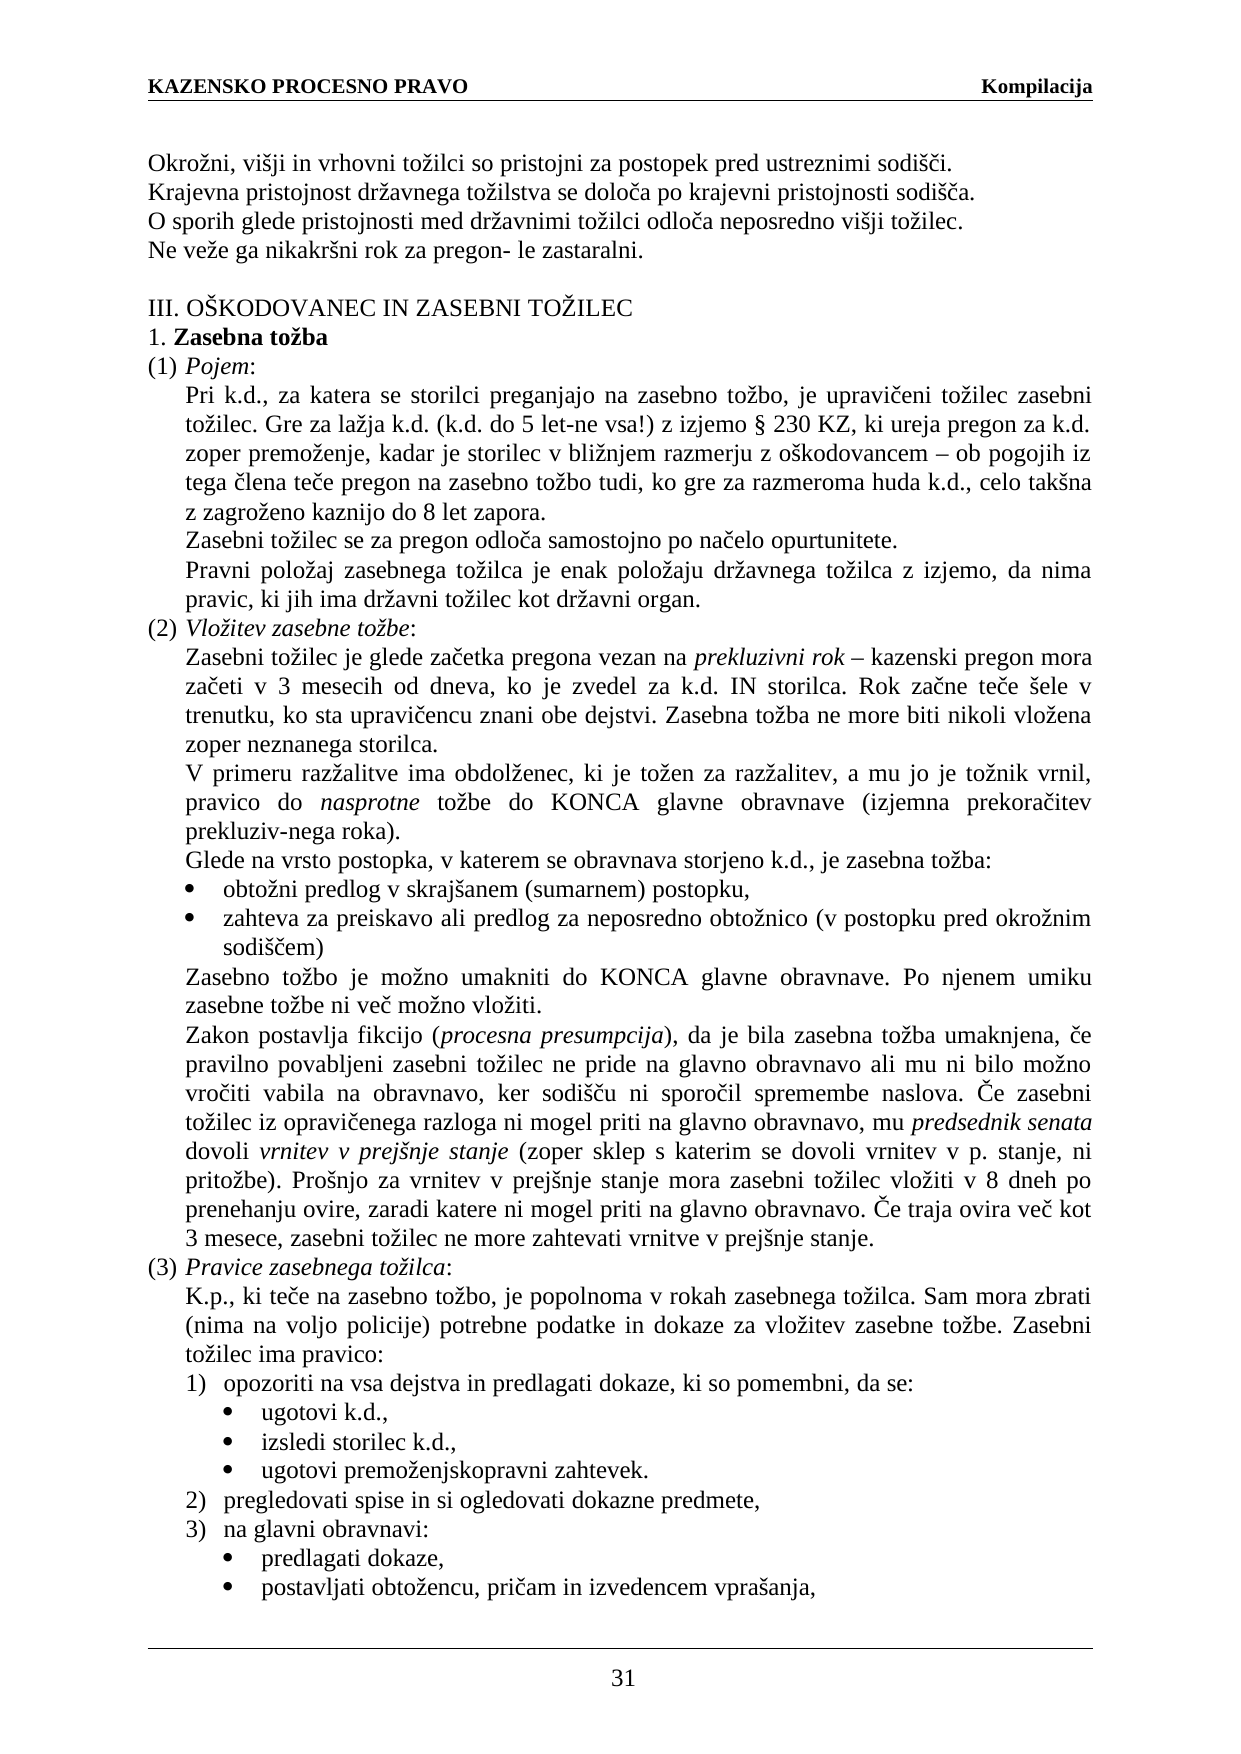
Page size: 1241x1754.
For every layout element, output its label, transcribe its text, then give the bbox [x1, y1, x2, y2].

text Zasebno tožbo je možno umakniti do KONCA glavne obravnave. Po njenem umiku zasebne tožbe ni več možno vložiti. [185, 961, 1093, 1019]
list izsledi storilec k.d., [223, 1426, 1093, 1455]
text O sporih glede pristojnosti med državnimi tožilci odloča neposredno višji tožilec. [148, 206, 1093, 235]
text Zasebni tožilec se za pregon odloča samostojno po načelo opurtunitete. [185, 525, 1093, 554]
list ugotovi k.d., [223, 1397, 1093, 1426]
list opozoriti na vsa dejstva in predlagati dokaze, ki so pomembni, da se: [185, 1368, 1093, 1397]
text Zasebni tožilec je glede začetka pregona vezan na prekluzivni rok – kazenski pregon mora začeti v 3 mesecih od dneva, ko je zvedel za k.d. IN storilca. Rok začne teče šele v trenutku, ko sta upravičencu znani obe dejstvi. Zasebna tožba ne more biti nikoli vložena zoper neznanega storilca. [185, 642, 1093, 758]
list zahteva za preiskavo ali predlog za neposredno obtožnico (v postopku pred okrožnim sodiščem) [185, 903, 1093, 961]
text III. OŠKODOVANEC IN ZASEBNI TOŽILEC [148, 293, 1093, 322]
text Glede na vrsto postopka, v katerem se obravnava storjeno k.d., je zasebna tožba: [185, 845, 1093, 874]
list na glavni obravnavi: [185, 1513, 1093, 1543]
list predlagati dokaze, [223, 1543, 1093, 1572]
list ugotovi premoženjskopravni zahtevek. [223, 1455, 1093, 1484]
text Pri k.d., za katera se storilci preganjajo na zasebno tožbo, je upravičeni tožilec zasebni tožilec. Gre za lažja k.d. (k.d. do 5 let-ne vsa!) z izjemo § 230 KZ, ki ureja pregon za k.d. zoper premoženje, kadar je storilec v bližnjem razmerju z oškodovancem – ob pogojih iz tega člena teče pregon na zasebno tožbo tudi, ko gre za razmeroma huda k.d., celo takšna z zagroženo kaznijo do 8 let zapora. [185, 380, 1093, 525]
text K.p., ki teče na zasebno tožbo, je popolnoma v rokah zasebnega tožilca. Sam mora zbrati (nima na voljo policije) potrebne podatke in dokaze za vložitev zasebne tožbe. Zasebni tožilec ima pravico: [185, 1281, 1093, 1368]
list pregledovati spise in si ogledovati dokazne predmete, [185, 1484, 1093, 1513]
text Zakon postavlja fikcijo (procesna presumpcija), da je bila zasebna tožba umaknjena, če pravilno povabljeni zasebni tožilec ne pride na glavno obravnavo ali mu ni bilo možno vročiti vabila na obravnavo, ker sodišču ni sporočil spremembe naslova. Če zasebni tožilec iz opravičenega razloga ni mogel priti na glavno obravnavo, mu predsednik senata dovoli vrnitev v prejšnje stanje (zoper sklep s katerim se dovoli vrnitev v p. stanje, ni pritožbe). Prošnjo za vrnitev v prejšnje stanje mora zasebni tožilec vložiti v 8 dneh po prenehanju ovire, zaradi katere ni mogel priti na glavno obravnavo. Če traja ovira več kot 3 mesece, zasebni tožilec ne more zahtevati vrnitve v prejšnje stanje. [185, 1019, 1093, 1252]
text Pravni položaj zasebnega tožilca je enak položaju državnega tožilca z izjemo, da nima pravic, ki jih ima državni tožilec kot državni organ. [185, 554, 1093, 613]
list Pojem: [148, 351, 1093, 380]
list obtožni predlog v skrajšanem (sumarnem) postopku, [185, 874, 1093, 903]
text Krajevna pristojnost državnega tožilstva se določa po krajevni pristojnosti sodišča. [148, 177, 1093, 206]
list Pravice zasebnega tožilca: [148, 1252, 1093, 1281]
text V primeru razžalitve ima obdolženec, ki je tožen za razžalitev, a mu jo je tožnik vrnil, pravico do nasprotne tožbe do KONCA glavne obravnave (izjemna prekoračitev prekluziv-nega roka). [185, 758, 1093, 845]
text Okrožni, višji in vrhovni tožilci so pristojni za postopek pred ustreznimi sodišči. [148, 148, 1093, 177]
text Ne veže ga nikakršni rok za pregon- le zastaralni. [148, 235, 1093, 264]
list postavljati obtožencu, pričam in izvedencem vprašanja, [223, 1572, 1093, 1601]
text 1. Zasebna tožba [148, 322, 1093, 351]
list Vložitev zasebne tožbe: [148, 613, 1093, 642]
